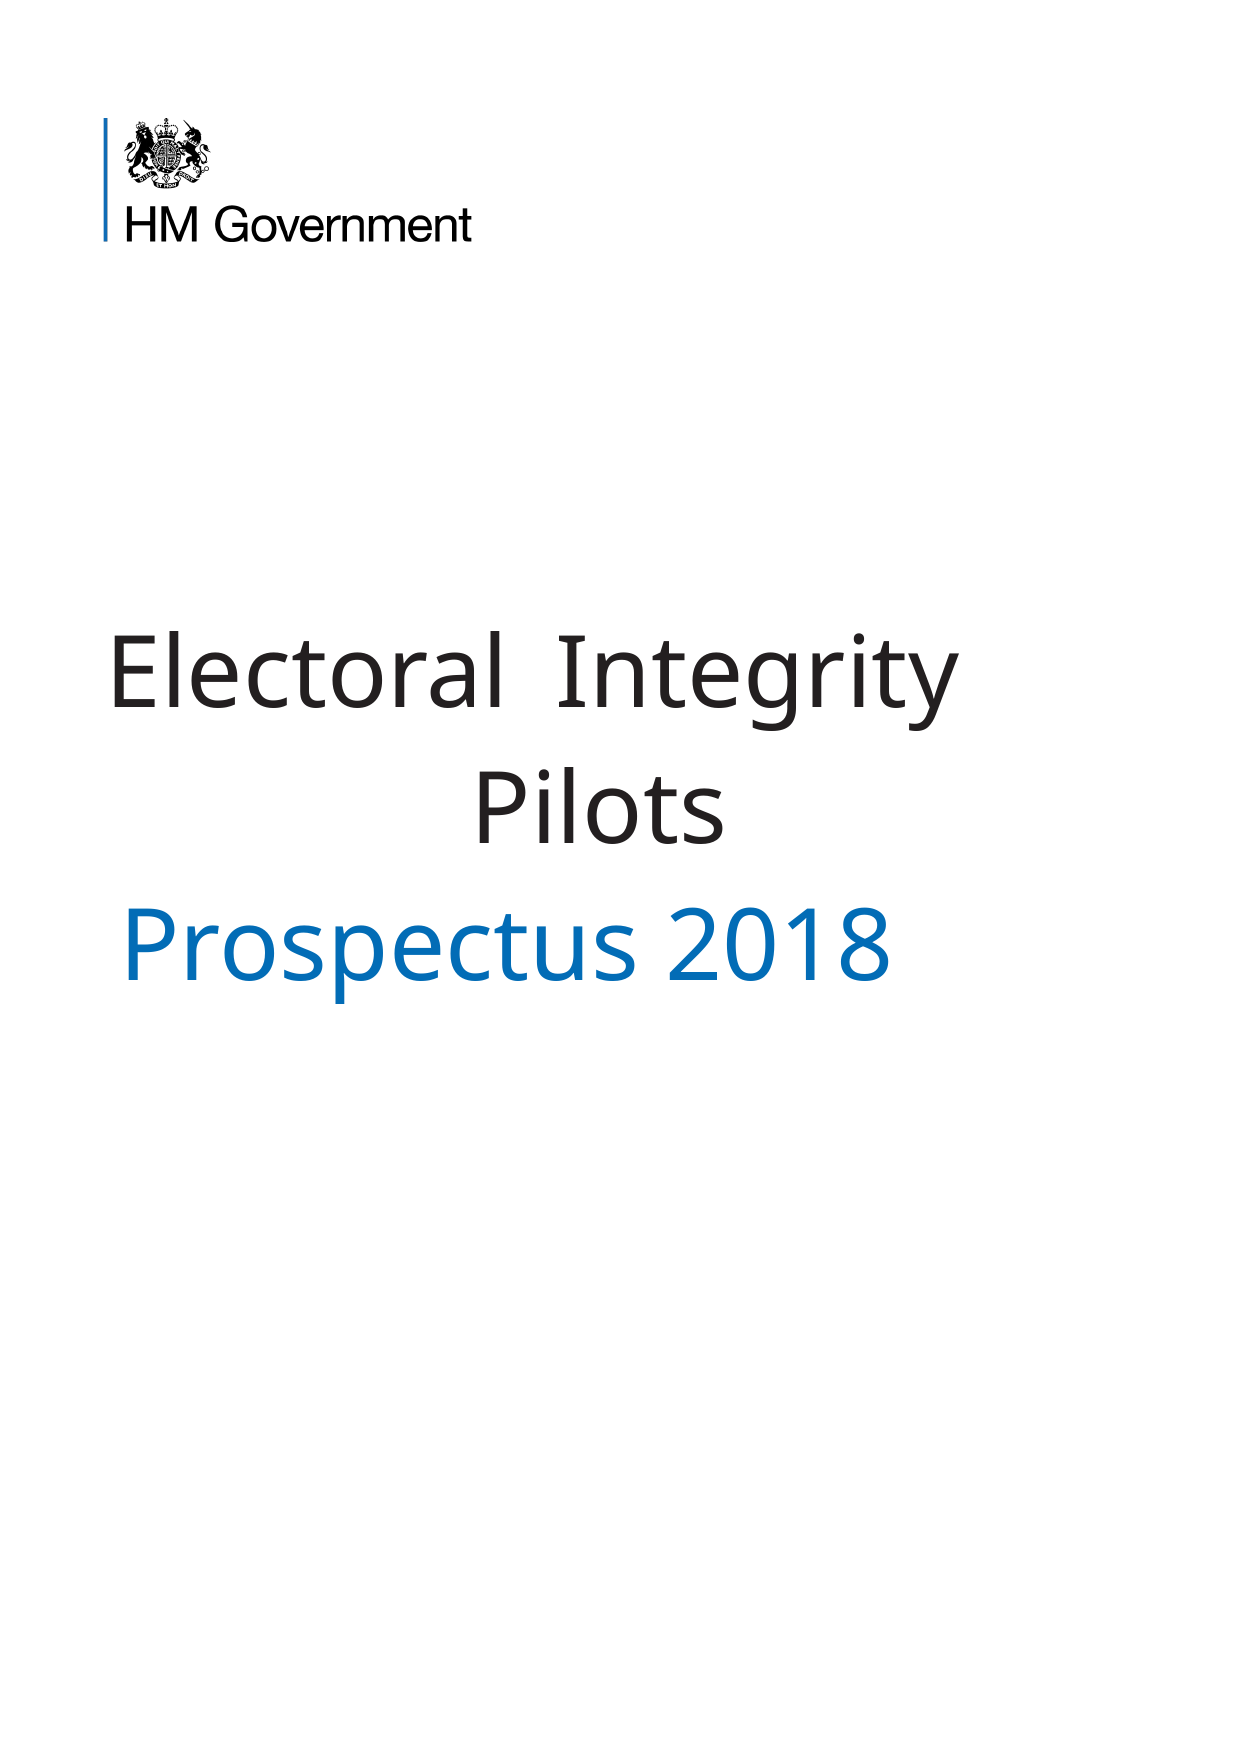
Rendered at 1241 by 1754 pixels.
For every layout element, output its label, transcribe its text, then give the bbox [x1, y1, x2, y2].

picture [103, 118, 472, 242]
text Electoral Integrity Pilots Prospectus 2018 [105, 601, 1076, 1009]
